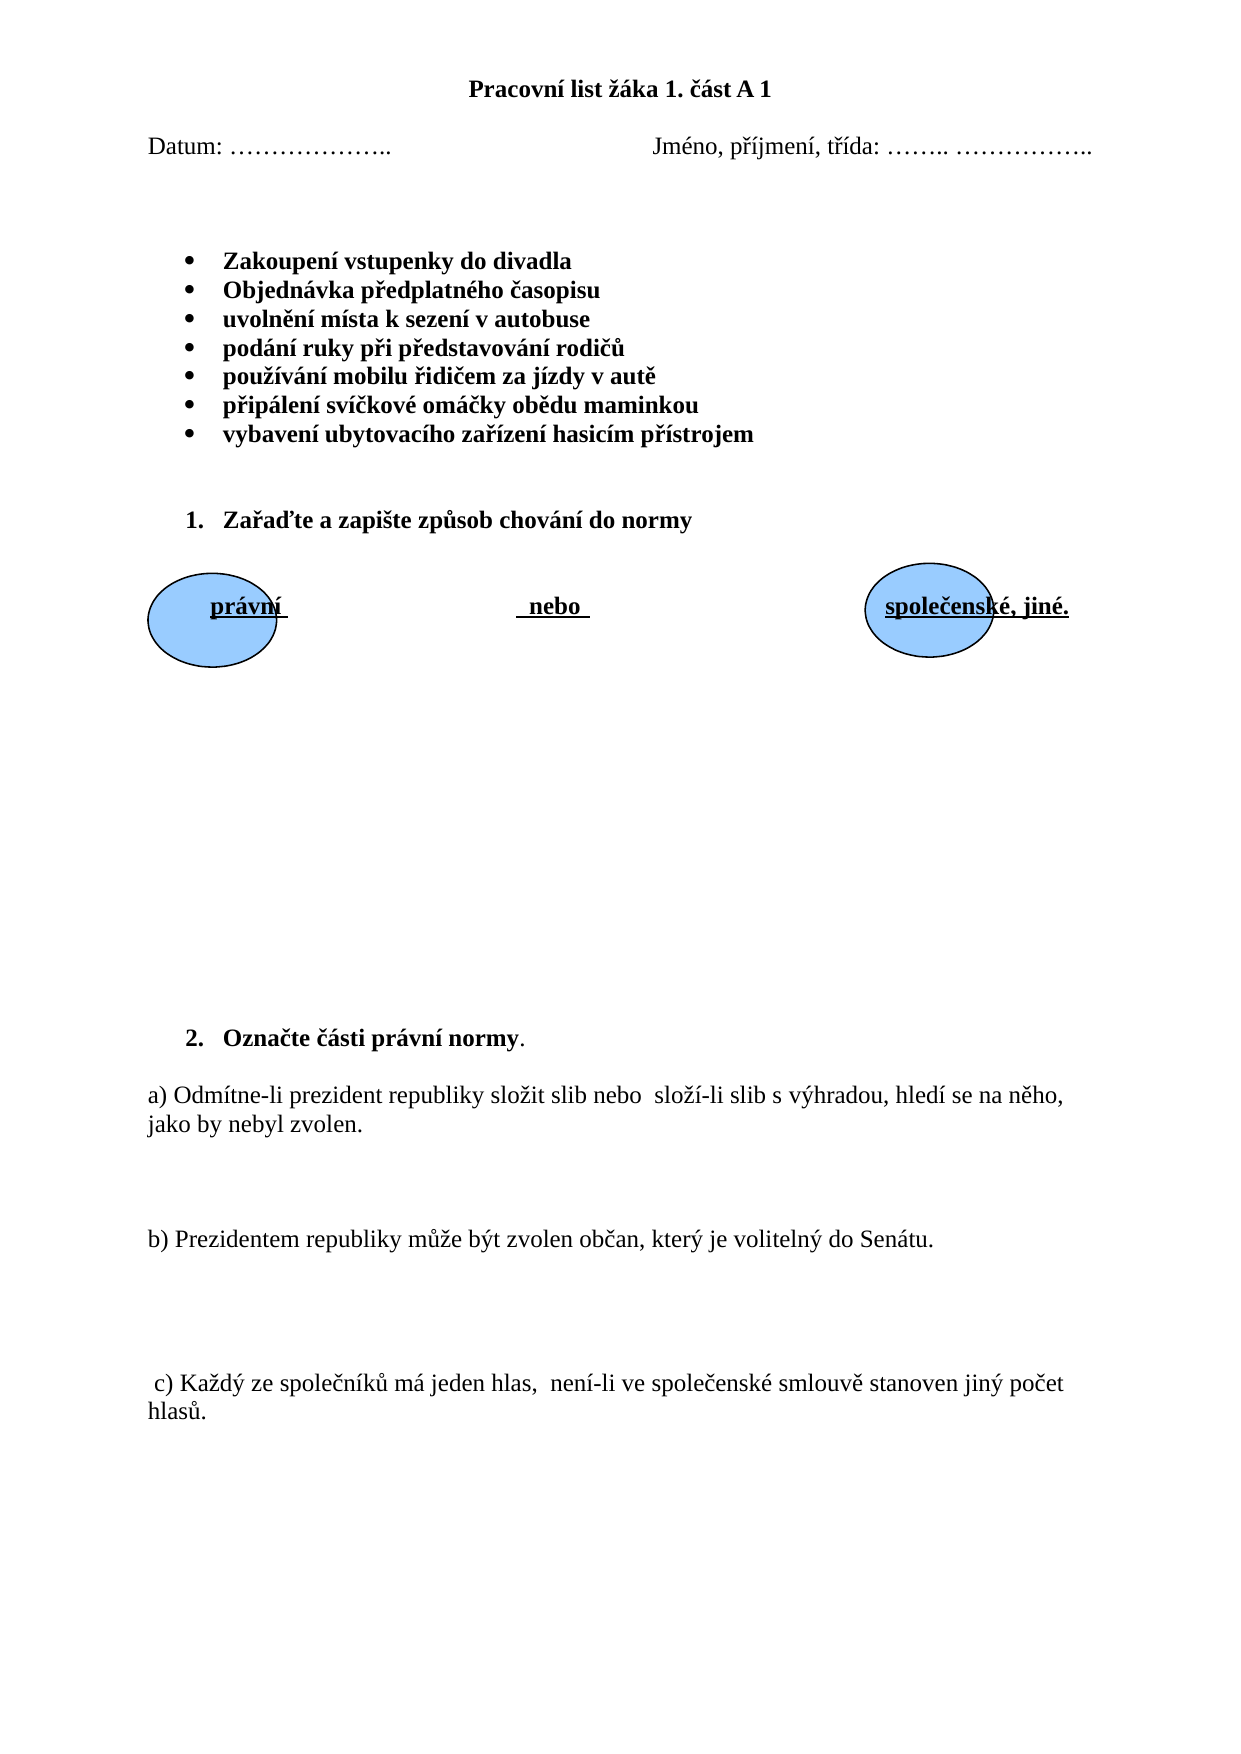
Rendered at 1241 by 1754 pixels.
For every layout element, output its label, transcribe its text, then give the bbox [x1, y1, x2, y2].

list podání ruky při představování rodičů [185, 333, 1092, 361]
text právní nebo společenské, jiné. [265, 591, 869, 620]
text právní nebo společenské, jiné. [990, 591, 1185, 620]
list Zakoupení vstupenky do divadla [185, 246, 1092, 275]
list vybavení ubytovacího zařízení hasicím přístrojem [185, 419, 1092, 448]
text b) Prezidentem republiky může být zvolen občan, který je volitelný do Senátu. [148, 1224, 1092, 1253]
list Označte části právní normy. [185, 1023, 1092, 1051]
list připálení svíčkové omáčky obědu maminkou [185, 390, 1092, 419]
list používání mobilu řidičem za jízdy v autě [185, 361, 1092, 390]
text a) Odmítne-li prezident republiky složit slib nebo složí-li slib s výhradou, hledí se na něho, jako by nebyl zvolen. [148, 1080, 1092, 1138]
list Objednávka předplatného časopisu [185, 275, 1092, 304]
list uvolnění místa k sezení v autobuse [185, 304, 1092, 333]
list Zařaďte a zapište způsob chování do normy [185, 505, 1092, 534]
text c) Každý ze společníků má jeden hlas, není-li ve společenské smlouvě stanoven jiný počet hlasů. [148, 1368, 1092, 1425]
